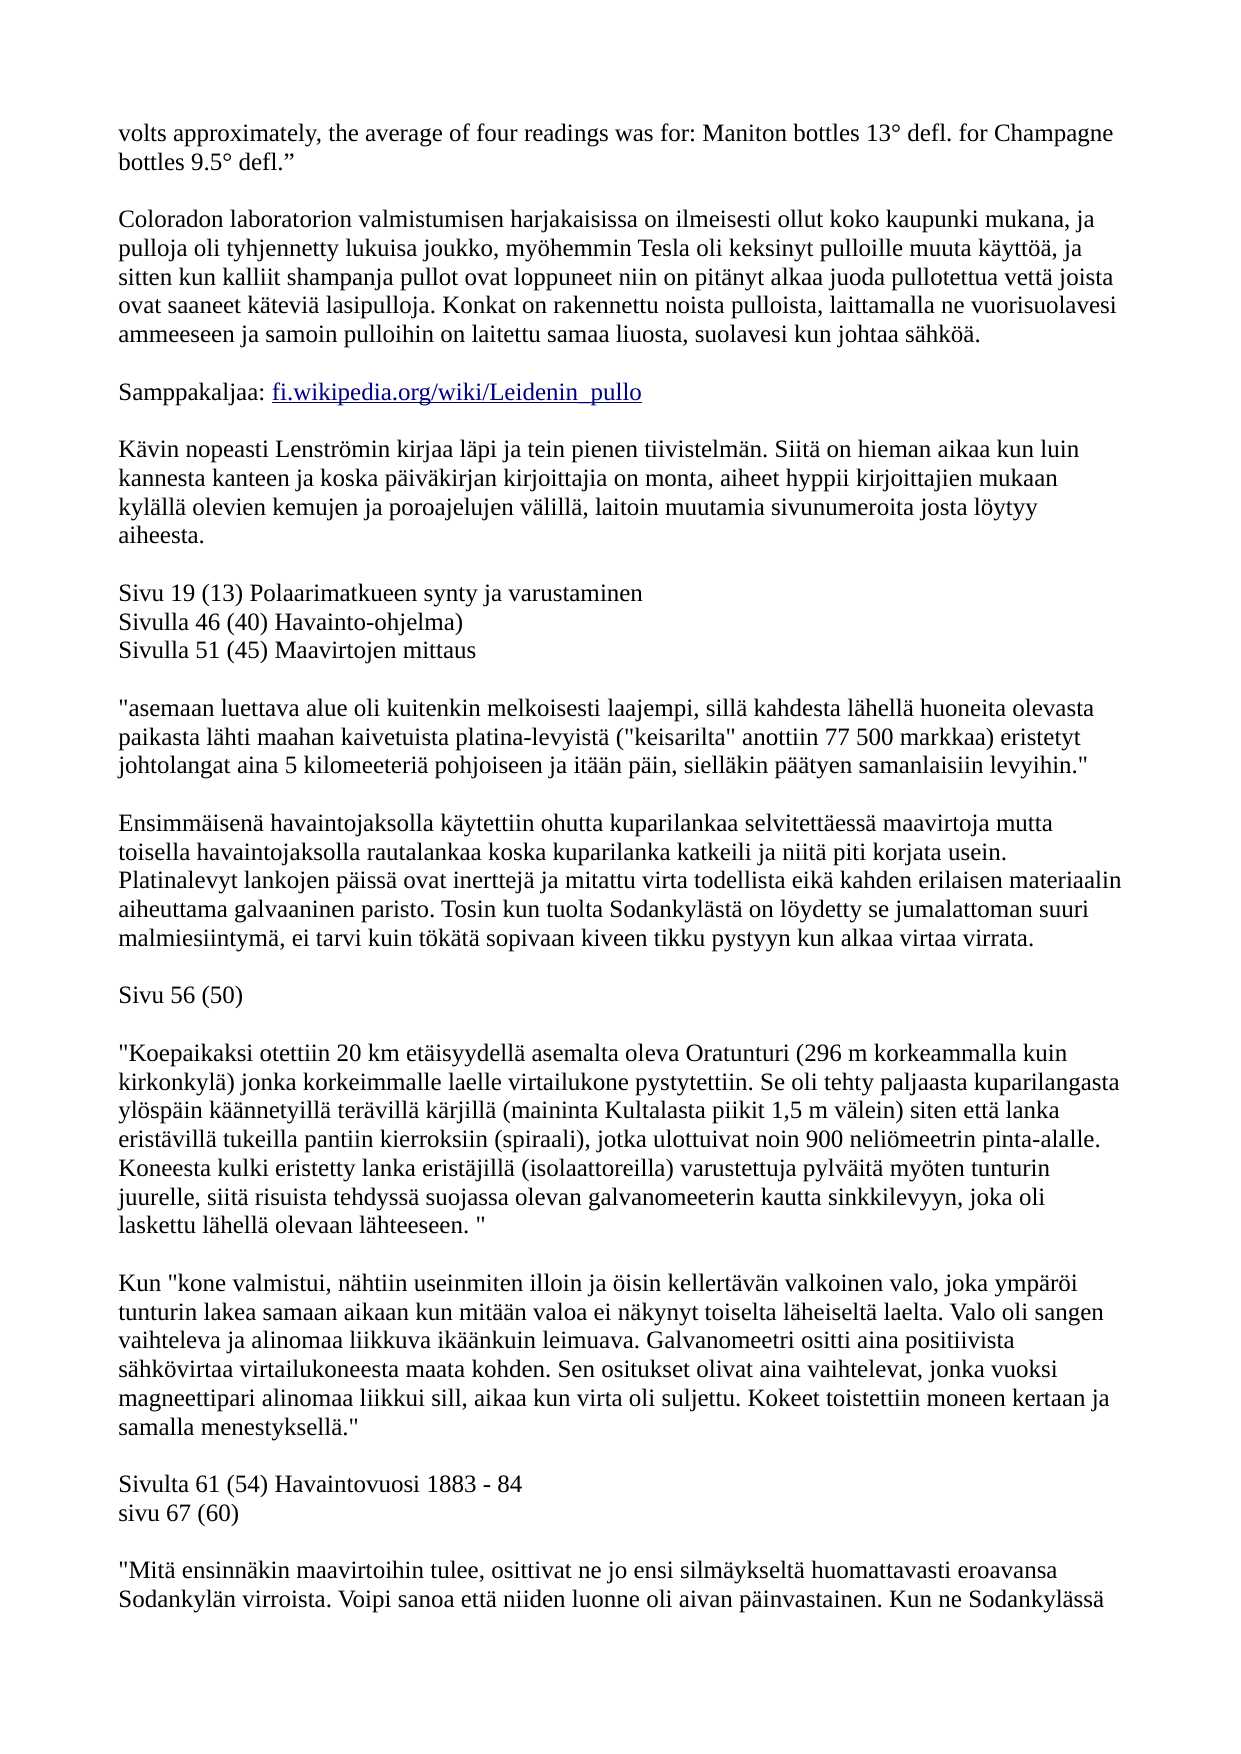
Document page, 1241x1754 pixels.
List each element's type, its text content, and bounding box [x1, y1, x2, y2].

text Samppakaljaa: fi.wikipedia.org/wiki/Leidenin_pullo Kävin nopeasti Lenströmin kirjaa läpi ja tein pienen tiivistelmän. Siitä on hieman aikaa kun luin kannesta kanteen ja koska päiväkirjan kirjoittajia on monta, aiheet hyppii kirjoittajien mukaan kylällä olevien kemujen ja poroajelujen välillä, laitoin muutamia sivunumeroita josta löytyy aiheesta. Sivu 19 (13) Polaarimatkueen synty ja varustaminen Sivulla 46 (40) Havainto-ohjelma) Sivulla 51 (45) Maavirtojen mittaus "asemaan luettava alue oli kuitenkin melkoisesti laajempi, sillä kahdesta lähellä huoneita olevasta paikasta lähti maahan kaivetuista platina-levyistä ("keisarilta" anottiin 77 500 markkaa) eristetyt johtolangat aina 5 kilomeeteriä pohjoiseen ja itään päin, sielläkin päätyen samanlaisiin levyihin." Ensimmäisenä havaintojaksolla käytettiin ohutta kuparilankaa selvitettäessä maavirtoja mutta toisella havaintojaksolla rautalankaa koska kuparilanka katkeili ja niitä piti korjata usein. Platinalevyt lankojen päissä ovat inerttejä ja mitattu virta todellista eikä kahden erilaisen materiaalin aiheuttama galvaaninen paristo. Tosin kun tuolta Sodankylästä on löydetty se jumalattoman suuri malmiesiintymä, ei tarvi kuin tökätä sopivaan kiveen tikku pystyyn kun alkaa virtaa virrata. Sivu 56 (50) "Koepaikaksi otettiin 20 km etäisyydellä asemalta oleva Oratunturi (296 m korkeammalla kuin kirkonkylä) jonka korkeimmalle laelle virtailukone pystytettiin. Se oli tehty paljaasta kuparilangasta ylöspäin käännetyillä terävillä kärjillä (maininta Kultalasta piikit 1,5 m välein) siten että lanka eristävillä tukeilla pantiin kierroksiin (spiraali), jotka ulottuivat noin 900 neliömeetrin pinta-alalle. Koneesta kulki eristetty lanka eristäjillä (isolaattoreilla) varustettuja pylväitä myöten tunturin juurelle, siitä risuista tehdyssä suojassa olevan galvanomeeterin kautta sinkkilevyyn, joka oli laskettu lähellä olevaan lähteeseen. " Kun "kone valmistui, nähtiin useinmiten illoin ja öisin kellertävän valkoinen valo, joka ympäröi tunturin lakea samaan aikaan kun mitään valoa ei näkynyt toiselta läheiseltä laelta. Valo oli sangen vaihteleva ja alinomaa liikkuva ikäänkuin leimuava. Galvanomeetri ositti aina positiivista sähkövirtaa virtailukoneesta maata kohden. Sen ositukset olivat aina vaihtelevat, jonka vuoksi magneettipari alinomaa liikkui sill, aikaa kun virta oli suljettu. Kokeet toistettiin moneen kertaan ja samalla menestyksellä." Sivulta 61 (54) Havaintovuosi 1883 - 84 sivu 67 (60) "Mitä ensinnäkin maavirtoihin tulee, osittivat ne jo ensi silmäykseltä huomattavasti eroavansa Sodankylän virroista. Voipi sanoa että niiden luonne oli aivan päinvastainen. Kun ne Sodankylässä [118, 377, 1122, 1613]
text volts approximately, the average of four readings was for: Maniton bottles 13° defl. for Champagne bottles 9.5° defl.” Coloradon laboratorion valmistumisen harjakaisissa on ilmeisesti ollut koko kaupunki mukana, ja pulloja oli tyhjennetty lukuisa joukko, myöhemmin Tesla oli keksinyt pulloille muuta käyttöä, ja sitten kun kalliit shampanja pullot ovat loppuneet niin on pitänyt alkaa juoda pullotettua vettä joista ovat saaneet käteviä lasipulloja. Konkat on rakennettu noista pulloista, laittamalla ne vuorisuolavesi ammeeseen ja samoin pulloihin on laitettu samaa liuosta, suolavesi kun johtaa sähköä. [118, 118, 1122, 348]
